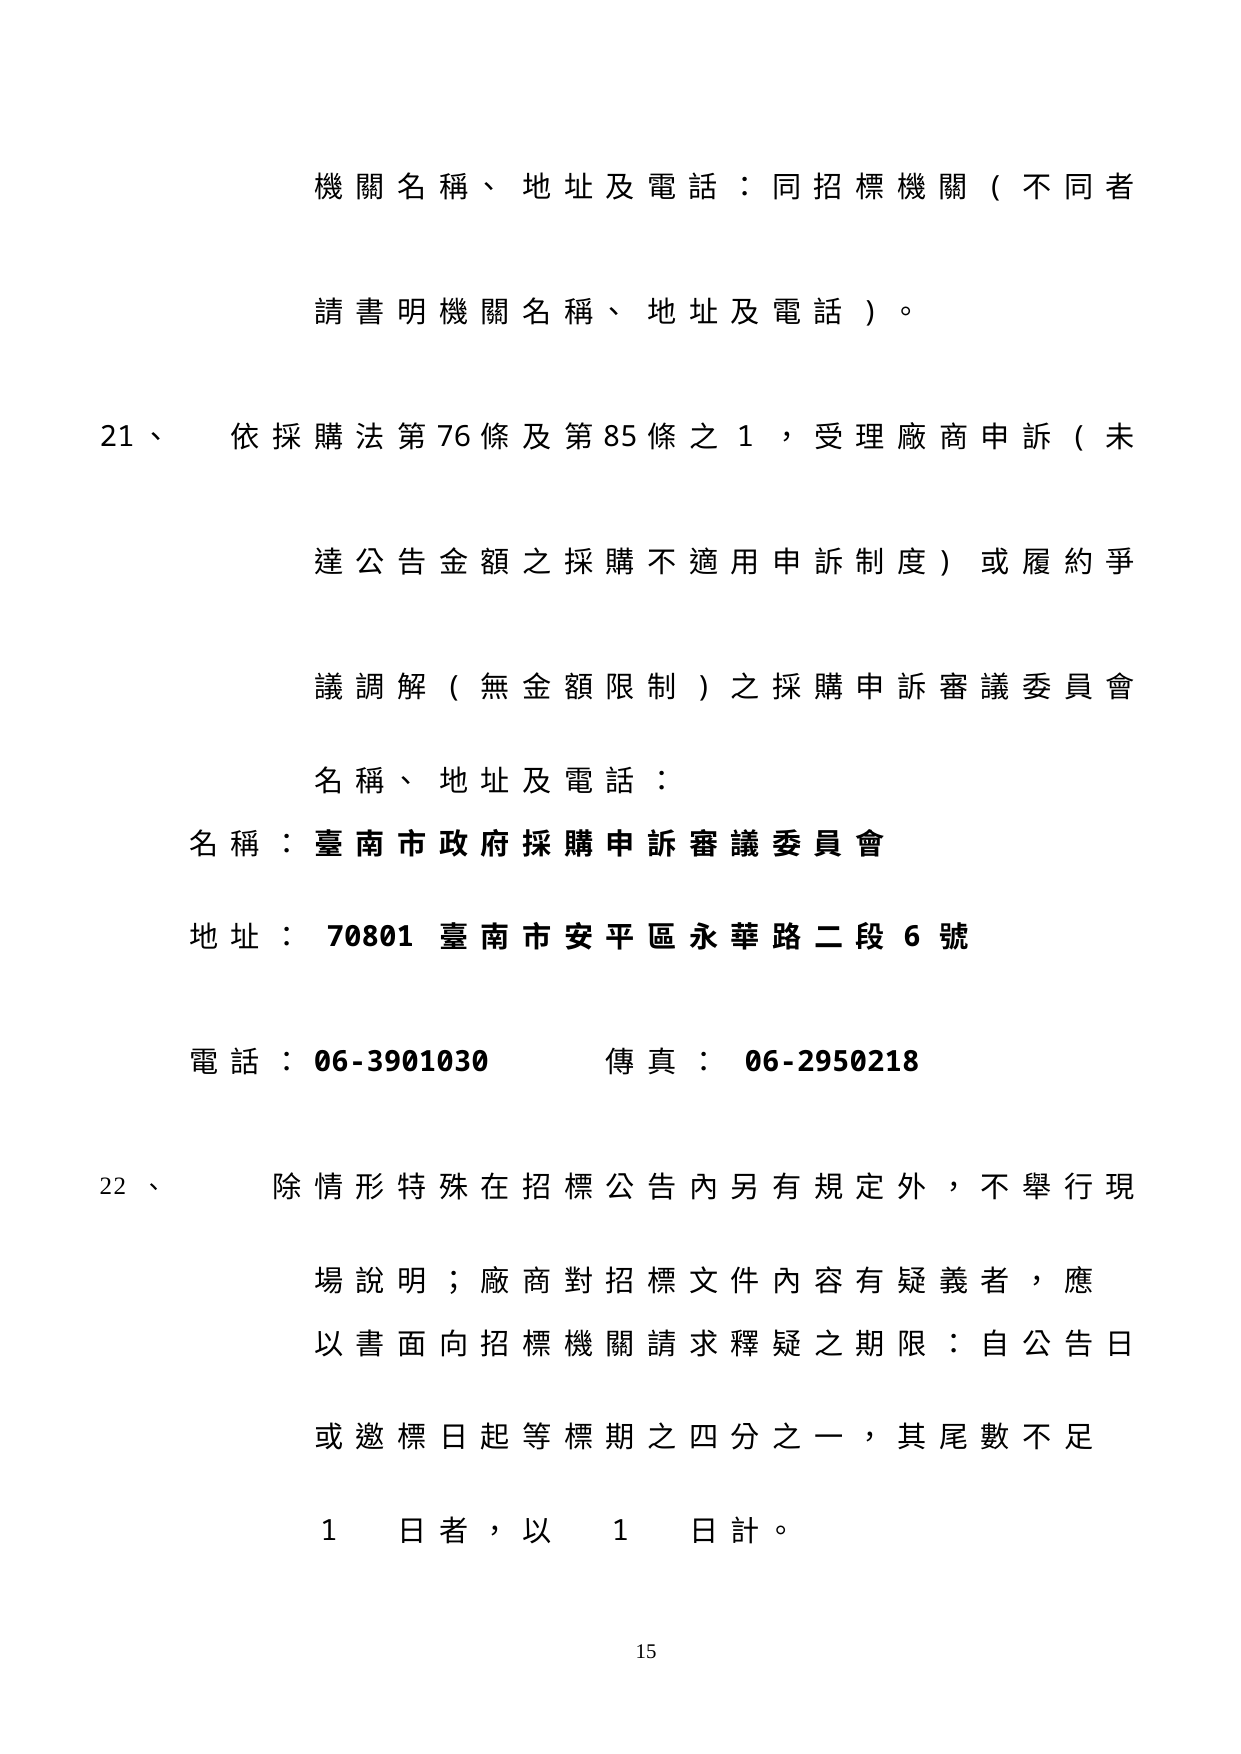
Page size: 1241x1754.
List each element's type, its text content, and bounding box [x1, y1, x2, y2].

text 名稱：臺南市政府採購申訴審議委員會 [99, 800, 1141, 862]
list 機關名稱、地址及電話：同招標機關(不同者請書明機關名稱、地址及電話)。 [99, 112, 1141, 362]
text 電話：06-3901030 傳真：06-2950218 [99, 987, 1141, 1112]
text 地址：70801臺南市安平區永華路二段6號 [99, 862, 1141, 987]
list 依採購法第76條及第85條之1，受理廠商申訴(未達公告金額之採購不適用申訴制度) 或履約爭議調解(無金額限制)之採購申訴審議委員會名稱、地址及電話： [95, 362, 1141, 800]
list 除情形特殊在招標公告內另有規定外，不舉行現場說明；廠商對招標文件內容有疑義者，應以書面向招標機關請求釋疑之期限：自公告日或邀標日起等標期之四分之一，其尾數不足1日者，以1日計。 [99, 1112, 1141, 1550]
